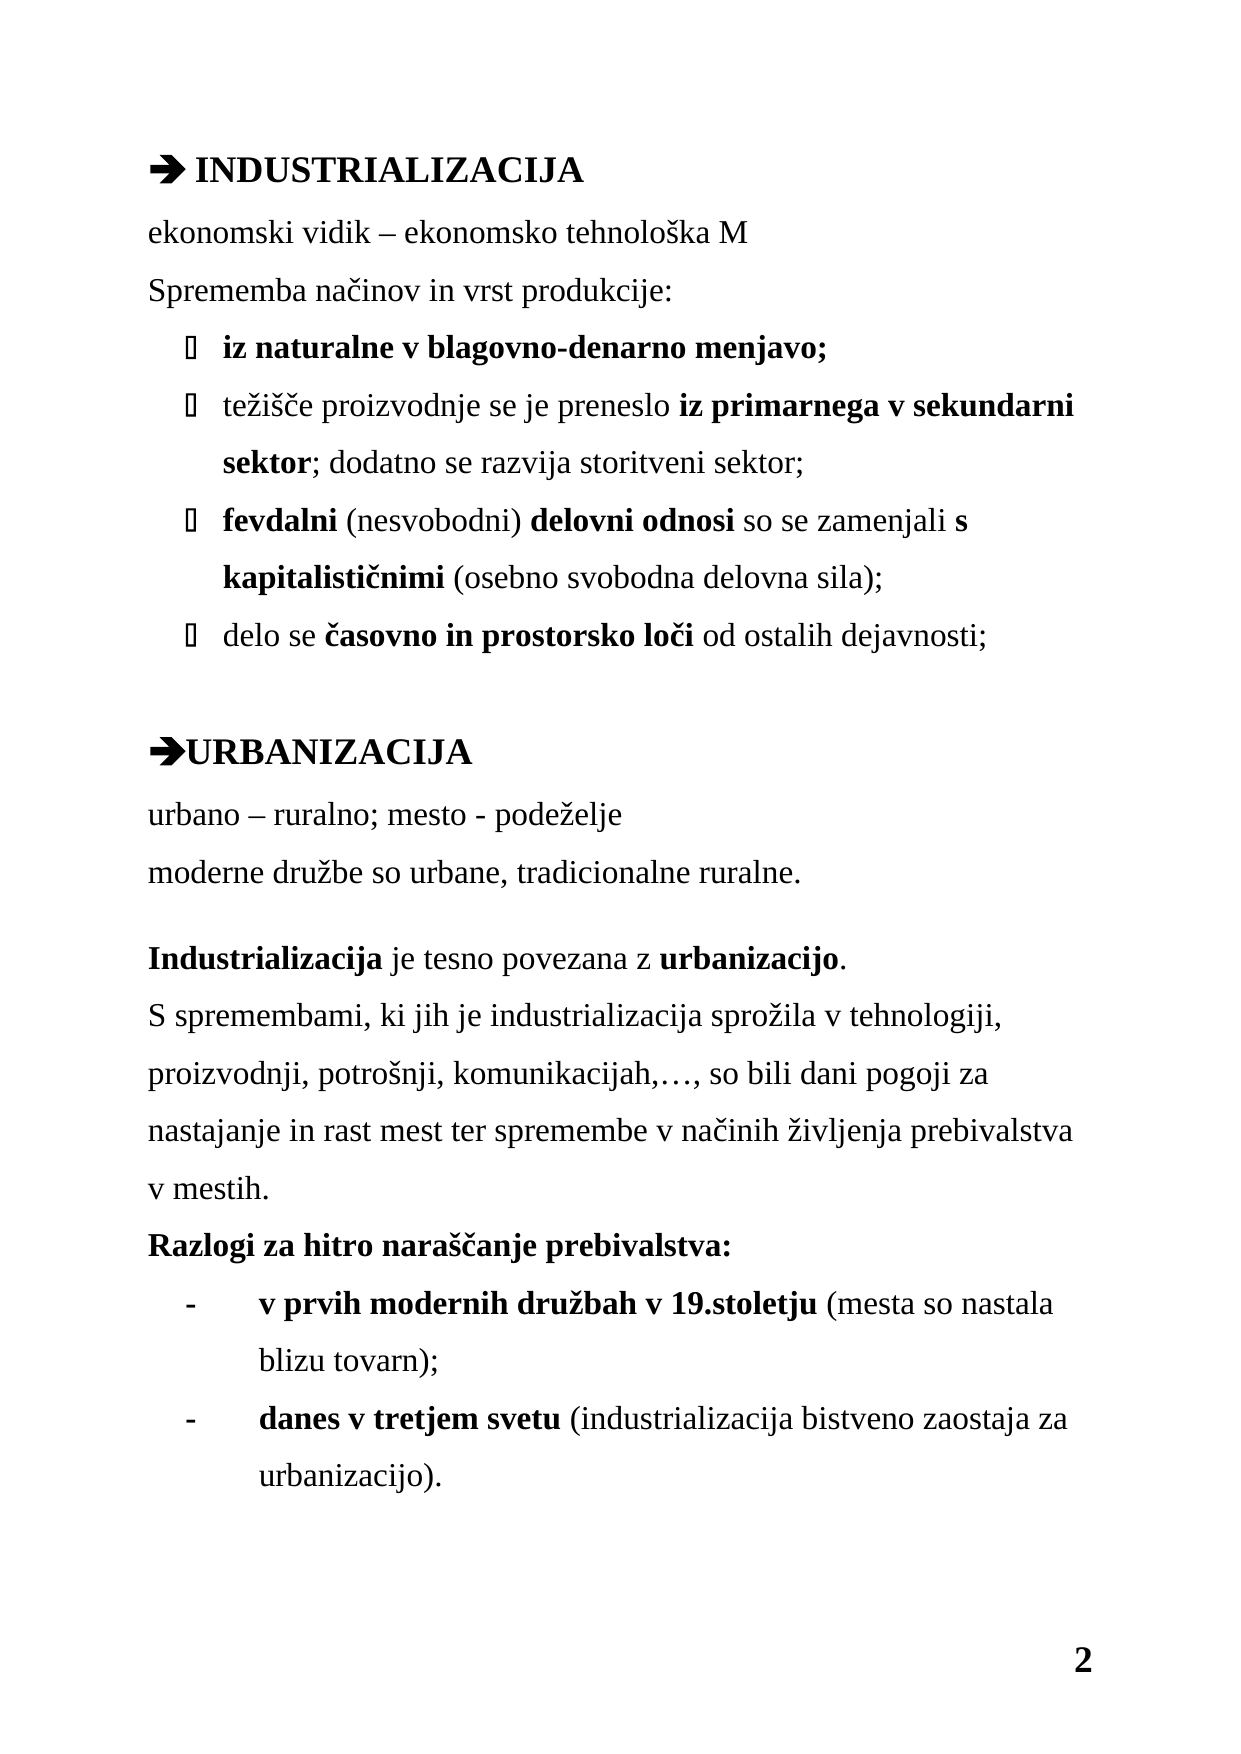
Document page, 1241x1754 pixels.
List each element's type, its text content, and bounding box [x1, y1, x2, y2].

list danes v tretjem svetu (industrializacija bistveno zaostaja za urbanizacijo). [185, 1398, 1093, 1494]
text  INDUSTRIALIZACIJA [148, 148, 1093, 191]
list v prvih modernih družbah v 19.stoletju (mesta so nastala blizu tovarn); [185, 1283, 1093, 1379]
text Sprememba načinov in vrst produkcije: [148, 270, 1093, 308]
text urbano – ruralno; mesto - podeželje [148, 794, 1093, 833]
list težišče proizvodnje se je preneslo iz primarnega v sekundarni sektor; dodatno se razvija storitveni sektor; [185, 385, 1093, 481]
list iz naturalne v blagovno-denarno menjavo; [185, 327, 1093, 366]
text URBANIZACIJA [148, 730, 1093, 773]
text Industrializacija je tesno povezana z urbanizacijo. [148, 938, 1093, 977]
text S spremembami, ki jih je industrializacija sprožila v tehnologiji, proizvodnji, potrošnji, komunikacijah,…, so bili dani pogoji za nastajanje in rast mest ter spremembe v načinih življenja prebivalstva v mestih. [148, 996, 1093, 1207]
list delo se časovno in prostorsko loči od ostalih dejavnosti; [185, 615, 1093, 653]
text moderne družbe so urbane, tradicionalne ruralne. [148, 852, 1093, 890]
text ekonomski vidik – ekonomsko tehnološka M [148, 212, 1093, 251]
text Razlogi za hitro naraščanje prebivalstva: [148, 1226, 1093, 1264]
list fevdalni (nesvobodni) delovni odnosi so se zamenjali s kapitalističnimi (osebno svobodna delovna sila); [185, 500, 1093, 596]
